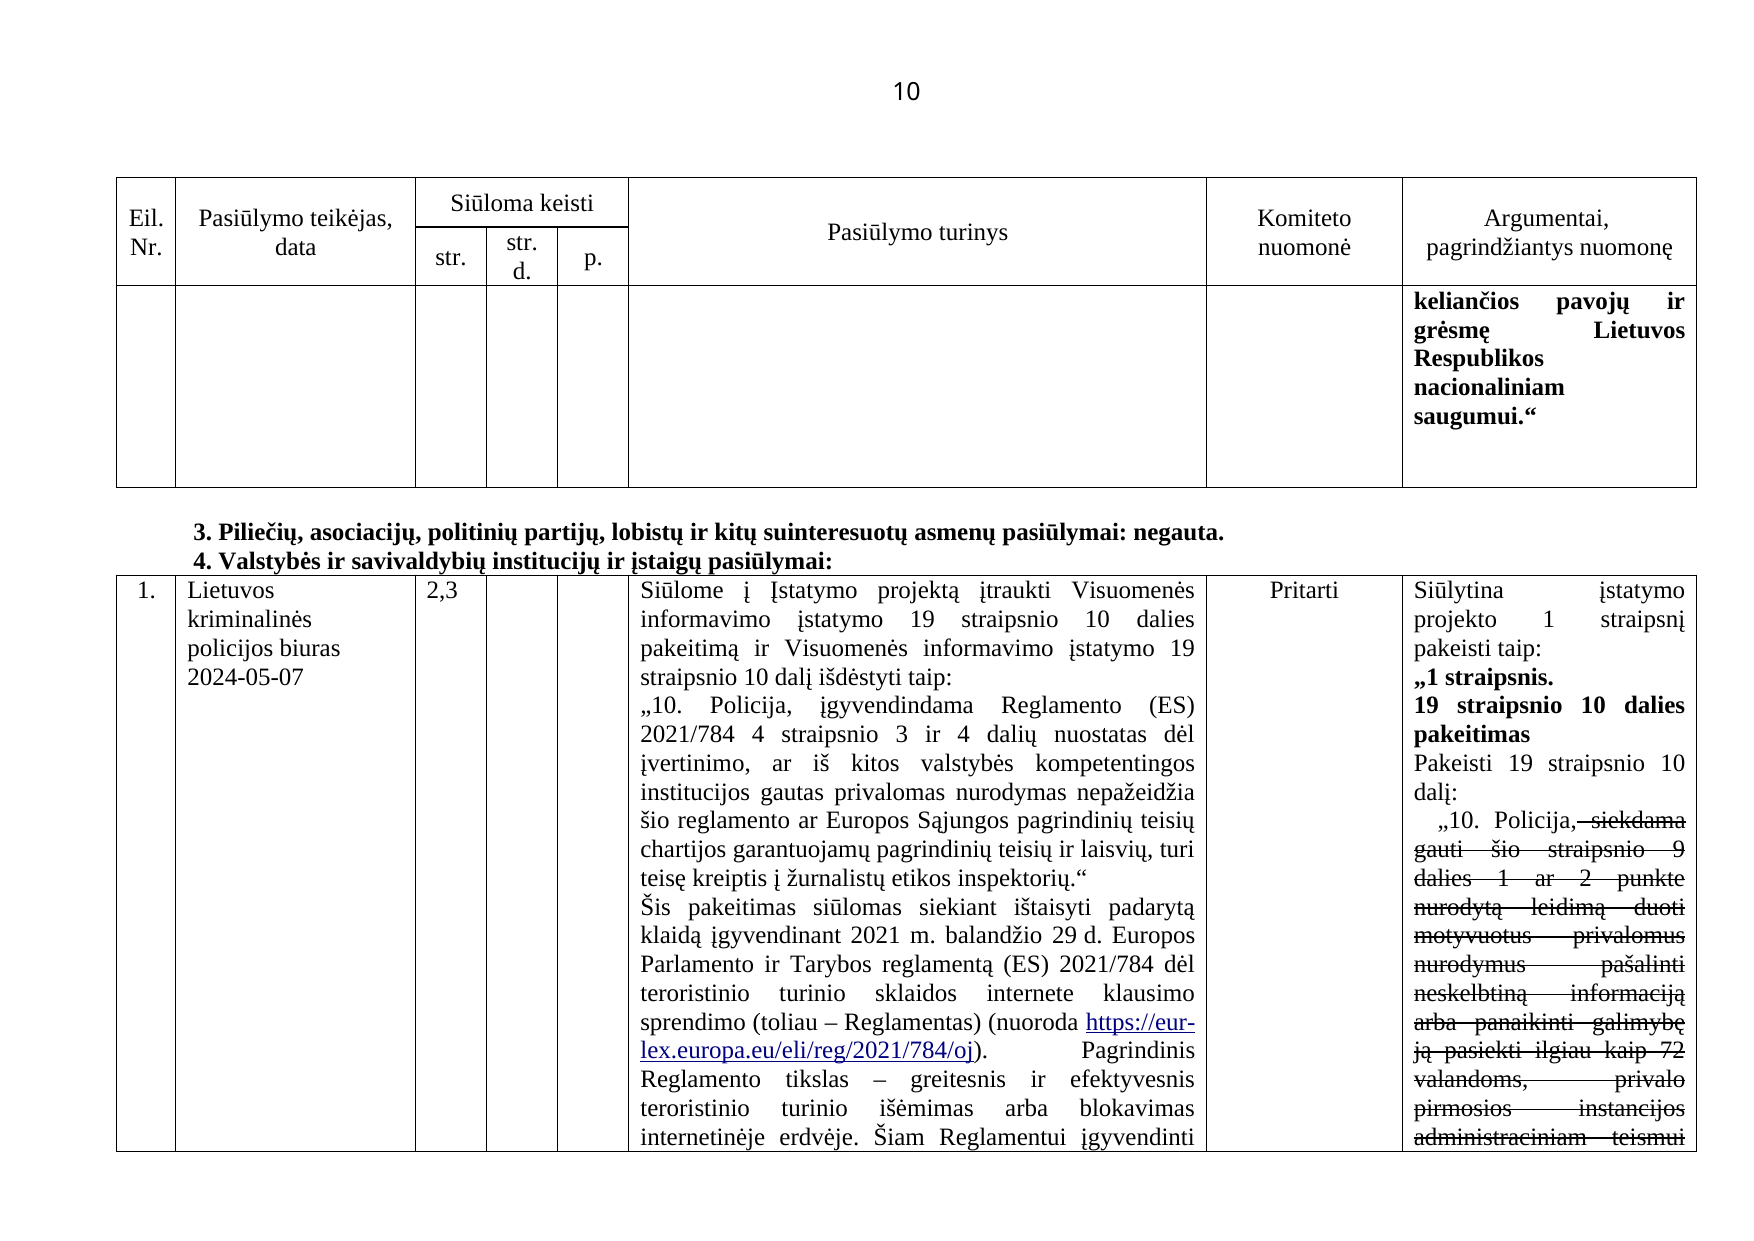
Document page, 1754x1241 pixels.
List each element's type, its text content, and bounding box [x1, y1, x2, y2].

table_header 2,3 [416, 576, 486, 1151]
table_cell str. [416, 228, 486, 285]
table_header [487, 576, 557, 1151]
subtitle 4. Valstybės ir savivaldybių institucijų ir įstaigų pasiūlymai: [118, 546, 1695, 574]
table_cell [1207, 286, 1402, 487]
table_cell [117, 286, 175, 487]
table_cell keliančios pavojų ir grėsmę Lietuvos Respublikos nacionaliniam saugumui.“ [1403, 286, 1696, 487]
table_header Pasiūlymo teikėjas, data [176, 178, 415, 285]
table_header Lietuvos kriminalinės policijos biuras 2024-05-07 [176, 576, 415, 1151]
table_cell [629, 286, 1206, 487]
table_header Pritarti [1207, 576, 1402, 1151]
table_header Komiteto nuomonė [1207, 178, 1402, 285]
table_cell [416, 286, 486, 487]
table_header 1. [117, 576, 175, 1151]
table_header Argumentai, pagrindžiantys nuomonę [1403, 178, 1696, 285]
table_header Siūlome į Įstatymo projektą įtraukti Visuomenės informavimo įstatymo 19 straipsnio 10 dalies pakeitimą ir Visuomenės informavimo įstatymo 19 straipsnio 10 dalį išdėstyti taip: „10. Policija, įgyvendindama Reglamento (ES) 2021/784 4 straipsnio 3 ir 4 dalių nuostatas dėl įvertinimo, ar iš kitos valstybės kompetentingos institucijos gautas privalomas nurodymas nepažeidžia šio reglamento ar Europos Sąjungos pagrindinių teisių chartijos garantuojamų pagrindinių teisių ir laisvių, turi teisę kreiptis į žurnalistų etikos inspektorių.“ Šis pakeitimas siūlomas siekiant ištaisyti padarytą klaidą įgyvendinant 2021 m. balandžio 29 d. Europos Parlamento ir Tarybos reglamentą (ES) 2021/784 dėl teroristinio turinio sklaidos internete klausimo sprendimo (toliau – Reglamentas) (nuoroda https://eur-lex.europa.eu/eli/reg/2021/784/oj). Pagrindinis Reglamento tikslas – greitesnis ir efektyvesnis teroristinio turinio išėmimas arba blokavimas internetinėje erdvėje. Šiam Reglamentui įgyvendinti [629, 576, 1206, 1151]
table_cell [558, 286, 628, 487]
table_header Eil. Nr. [117, 178, 175, 285]
table_cell [487, 286, 557, 487]
table_cell str. d. [487, 228, 557, 285]
table_header Pasiūlymo turinys [629, 178, 1206, 285]
table_header [558, 576, 628, 1151]
table_header Siūlytina įstatymo projekto 1 straipsnį pakeisti taip: „1 straipsnis. 19 straipsnio 10 dalies pakeitimas Pakeisti 19 straipsnio 10 dalį: „10. Policija, siekdama gauti šio straipsnio 9 dalies 1 ar 2 punkte nurodytą leidimą duoti motyvuotus privalomus nurodymus pašalinti neskelbtiną informaciją arba panaikinti galimybę ją pasiekti ilgiau kaip 72 valandoms, privalo pirmosios instancijos administraciniam teismui [1403, 576, 1696, 1151]
table_cell p. [558, 228, 628, 285]
subtitle 3. Piliečių, asociacijų, politinių partijų, lobistų ir kitų suinteresuotų asmenų pasiūlymai: negauta. [118, 517, 1695, 546]
table_cell [176, 286, 415, 487]
table_header Siūloma keisti [416, 178, 628, 226]
